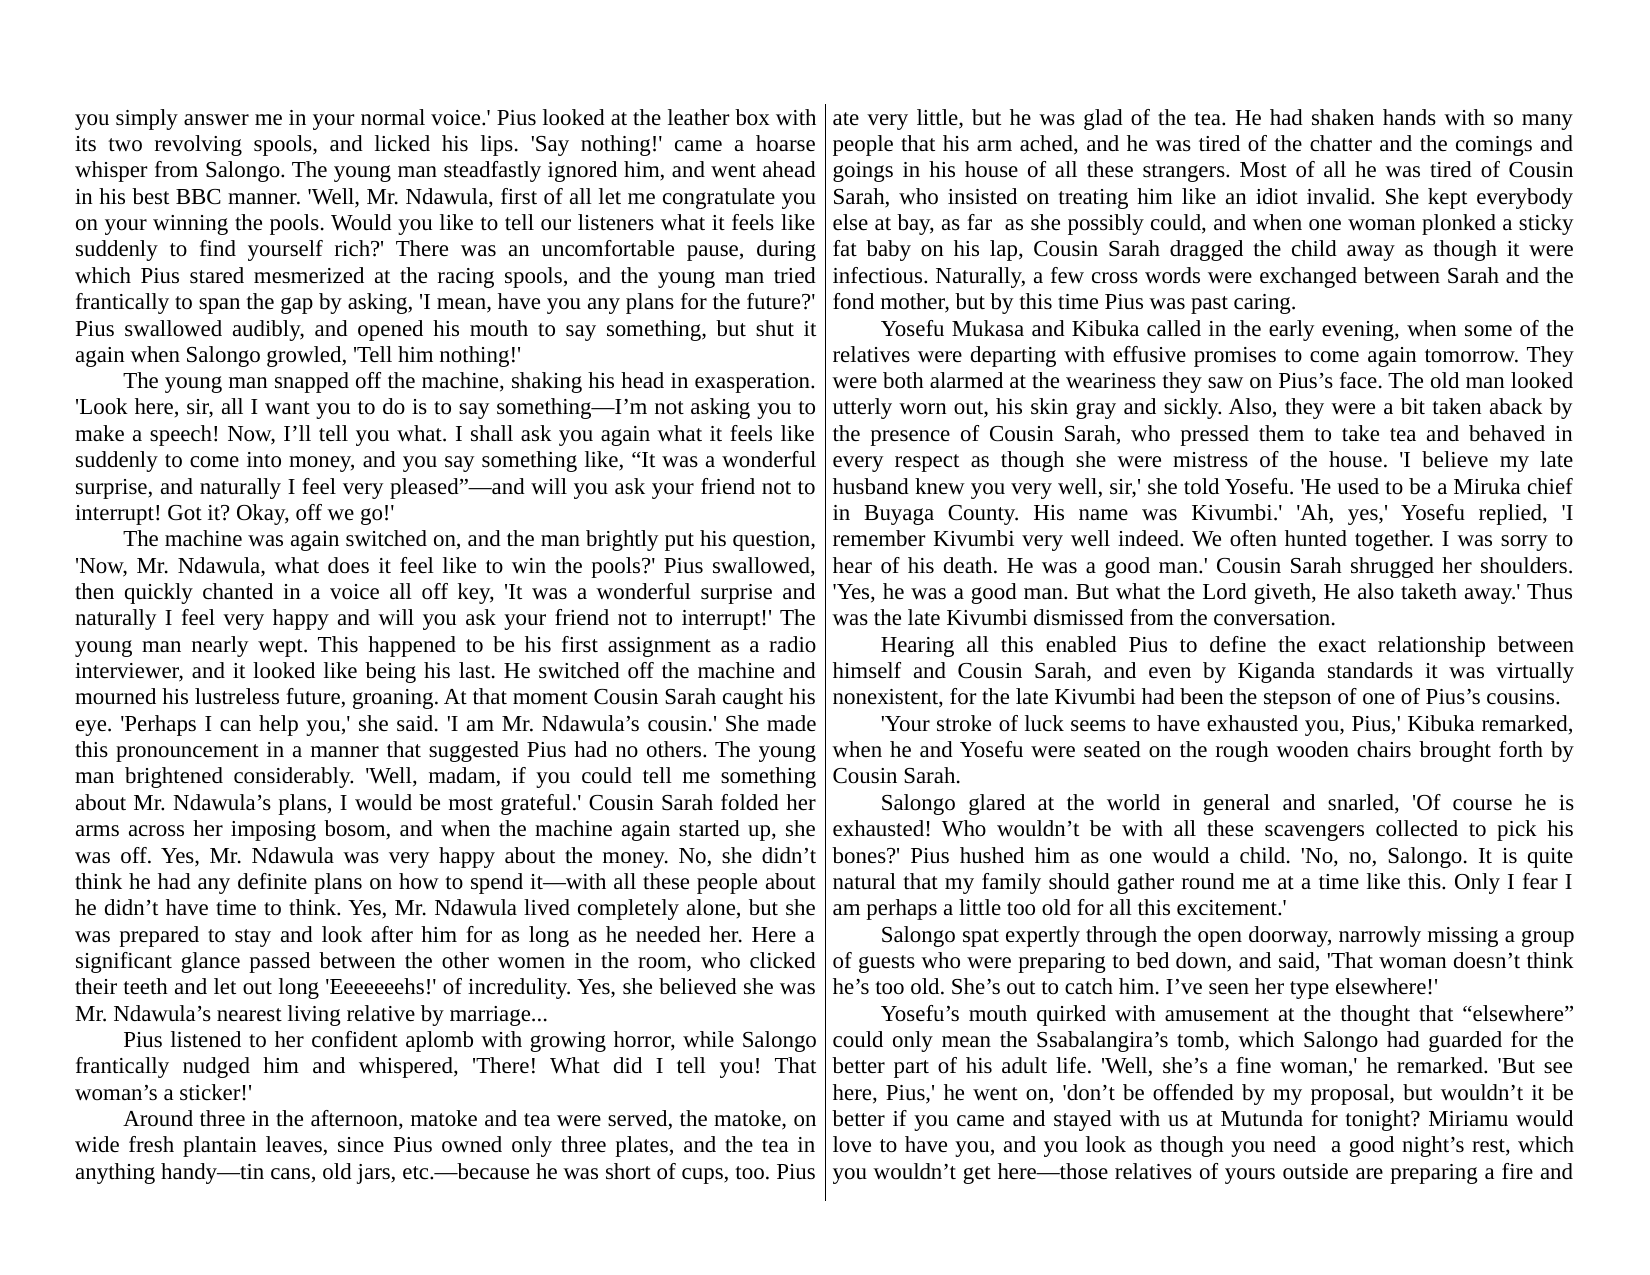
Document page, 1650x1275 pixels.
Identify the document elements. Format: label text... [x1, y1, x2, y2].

text The young man snapped off the machine, shaking his head in exasperation. 'Look here, sir, all I want you to do is to say something—I’m not asking you to make a speech! Now, I’ll tell you what. I shall ask you again what it feels like suddenly to come into money, and you say something like, “It was a wonderful surprise, and naturally I feel very pleased”—and will you ask your friend not to interrupt! Got it? Okay, off we go!' [75, 367, 817, 525]
text The machine was again switched on, and the man brightly put his question, 'Now, Mr. Ndawula, what does it feel like to win the pools?' Pius swallowed, then quickly chanted in a voice all off key, 'It was a wonderful surprise and naturally I feel very happy and will you ask your friend not to interrupt!' The young man nearly wept. This happened to be his first assignment as a radio interviewer, and it looked like being his last. He switched off the machine and mourned his lustreless future, groaning. At that moment Cousin Sarah caught his eye. 'Perhaps I can help you,' she said. 'I am Mr. Ndawula’s cousin.' She made this pronouncement in a manner that suggested Pius had no others. The young man brightened considerably. 'Well, madam, if you could tell me something about Mr. Ndawula’s plans, I would be most grateful.' Cousin Sarah folded her arms across her imposing bosom, and when the machine again started up, she was off. Yes, Mr. Ndawula was very happy about the money. No, she didn’t think he had any definite plans on how to spend it—with all these people about he didn’t have time to think. Yes, Mr. Ndawula lived completely alone, but she was prepared to stay and look after him for as long as he needed her. Here a significant glance passed between the other women in the room, who clicked their teeth and let out long 'Eeeeeeehs!' of incredulity. Yes, she believed she was Mr. Ndawula’s nearest living relative by marriage... [75, 525, 817, 1026]
text Salongo spat expertly through the open doorway, narrowly missing a group of guests who were preparing to bed down, and said, 'That woman doesn’t think he’s too old. She’s out to catch him. I’ve seen her type elsewhere!' [832, 921, 1575, 1000]
text Yosefu’s mouth quirked with amusement at the thought that “elsewhere” could only mean the Ssabalangira’s tomb, which Salongo had guarded for the better part of his adult life. 'Well, she’s a fine woman,' he remarked. 'But see here, Pius,' he went on, 'don’t be offended by my proposal, but wouldn’t it be better if you came and stayed with us at Mutunda for tonight? Miriamu would love to have you, and you look as though you need a good night’s rest, which you wouldn’t get here—those relatives of yours outside are preparing a fire and [832, 1000, 1575, 1184]
text Salongo glared at the world in general and snarled, 'Of course he is exhausted! Who wouldn’t be with all these scavengers collected to pick his bones?' Pius hushed him as one would a child. 'No, no, Salongo. It is quite natural that my family should gather round me at a time like this. Only I fear I am perhaps a little too old for all this excitement.' [832, 789, 1575, 921]
text ate very little, but he was glad of the tea. He had shaken hands with so many people that his arm ached, and he was tired of the chatter and the comings and goings in his house of all these strangers. Most of all he was tired of Cousin Sarah, who insisted on treating him like an idiot invalid. She kept everybody else at bay, as far as she possibly could, and when one woman plonked a sticky fat baby on his lap, Cousin Sarah dragged the child away as though it were infectious. Naturally, a few cross words were exchanged between Sarah and the fond mother, but by this time Pius was past caring. [832, 104, 1575, 314]
text you simply answer me in your normal voice.' Pius looked at the leather box with its two revolving spools, and licked his lips. 'Say nothing!' came a hoarse whisper from Salongo. The young man steadfastly ignored him, and went ahead in his best BBC manner. 'Well, Mr. Ndawula, first of all let me congratulate you on your winning the pools. Would you like to tell our listeners what it feels like suddenly to find yourself rich?' There was an uncomfortable pause, during which Pius stared mesmerized at the racing spools, and the young man tried frantically to span the gap by asking, 'I mean, have you any plans for the future?' Pius swallowed audibly, and opened his mouth to say something, but shut it again when Salongo growled, 'Tell him nothing!' [75, 104, 817, 367]
text 'Your stroke of luck seems to have exhausted you, Pius,' Kibuka remarked, when he and Yosefu were seated on the rough wooden chairs brought forth by Cousin Sarah. [832, 710, 1575, 789]
text Yosefu Mukasa and Kibuka called in the early evening, when some of the relatives were departing with effusive promises to come again tomorrow. They were both alarmed at the weariness they saw on Pius’s face. The old man looked utterly worn out, his skin gray and sickly. Also, they were a bit taken aback by the presence of Cousin Sarah, who pressed them to take tea and behaved in every respect as though she were mistress of the house. 'I believe my late husband knew you very well, sir,' she told Yosefu. 'He used to be a Miruka chief in Buyaga County. His name was Kivumbi.' 'Ah, yes,' Yosefu replied, 'I remember Kivumbi very well indeed. We often hunted together. I was sorry to hear of his death. He was a good man.' Cousin Sarah shrugged her shoulders. 'Yes, he was a good man. But what the Lord giveth, He also taketh away.' Thus was the late Kivumbi dismissed from the conversation. [832, 314, 1575, 631]
text Pius listened to her confident aplomb with growing horror, while Salongo frantically nudged him and whispered, 'There! What did I tell you! That woman’s a sticker!' [75, 1026, 817, 1105]
text Around three in the afternoon, matoke and tea were served, the matoke, on wide fresh plantain leaves, since Pius owned only three plates, and the tea in anything handy—tin cans, old jars, etc.—because he was short of cups, too. Pius [75, 1105, 817, 1184]
text Hearing all this enabled Pius to define the exact relationship between himself and Cousin Sarah, and even by Kiganda standards it was virtually nonexistent, for the late Kivumbi had been the stepson of one of Pius’s cousins. [832, 631, 1575, 710]
